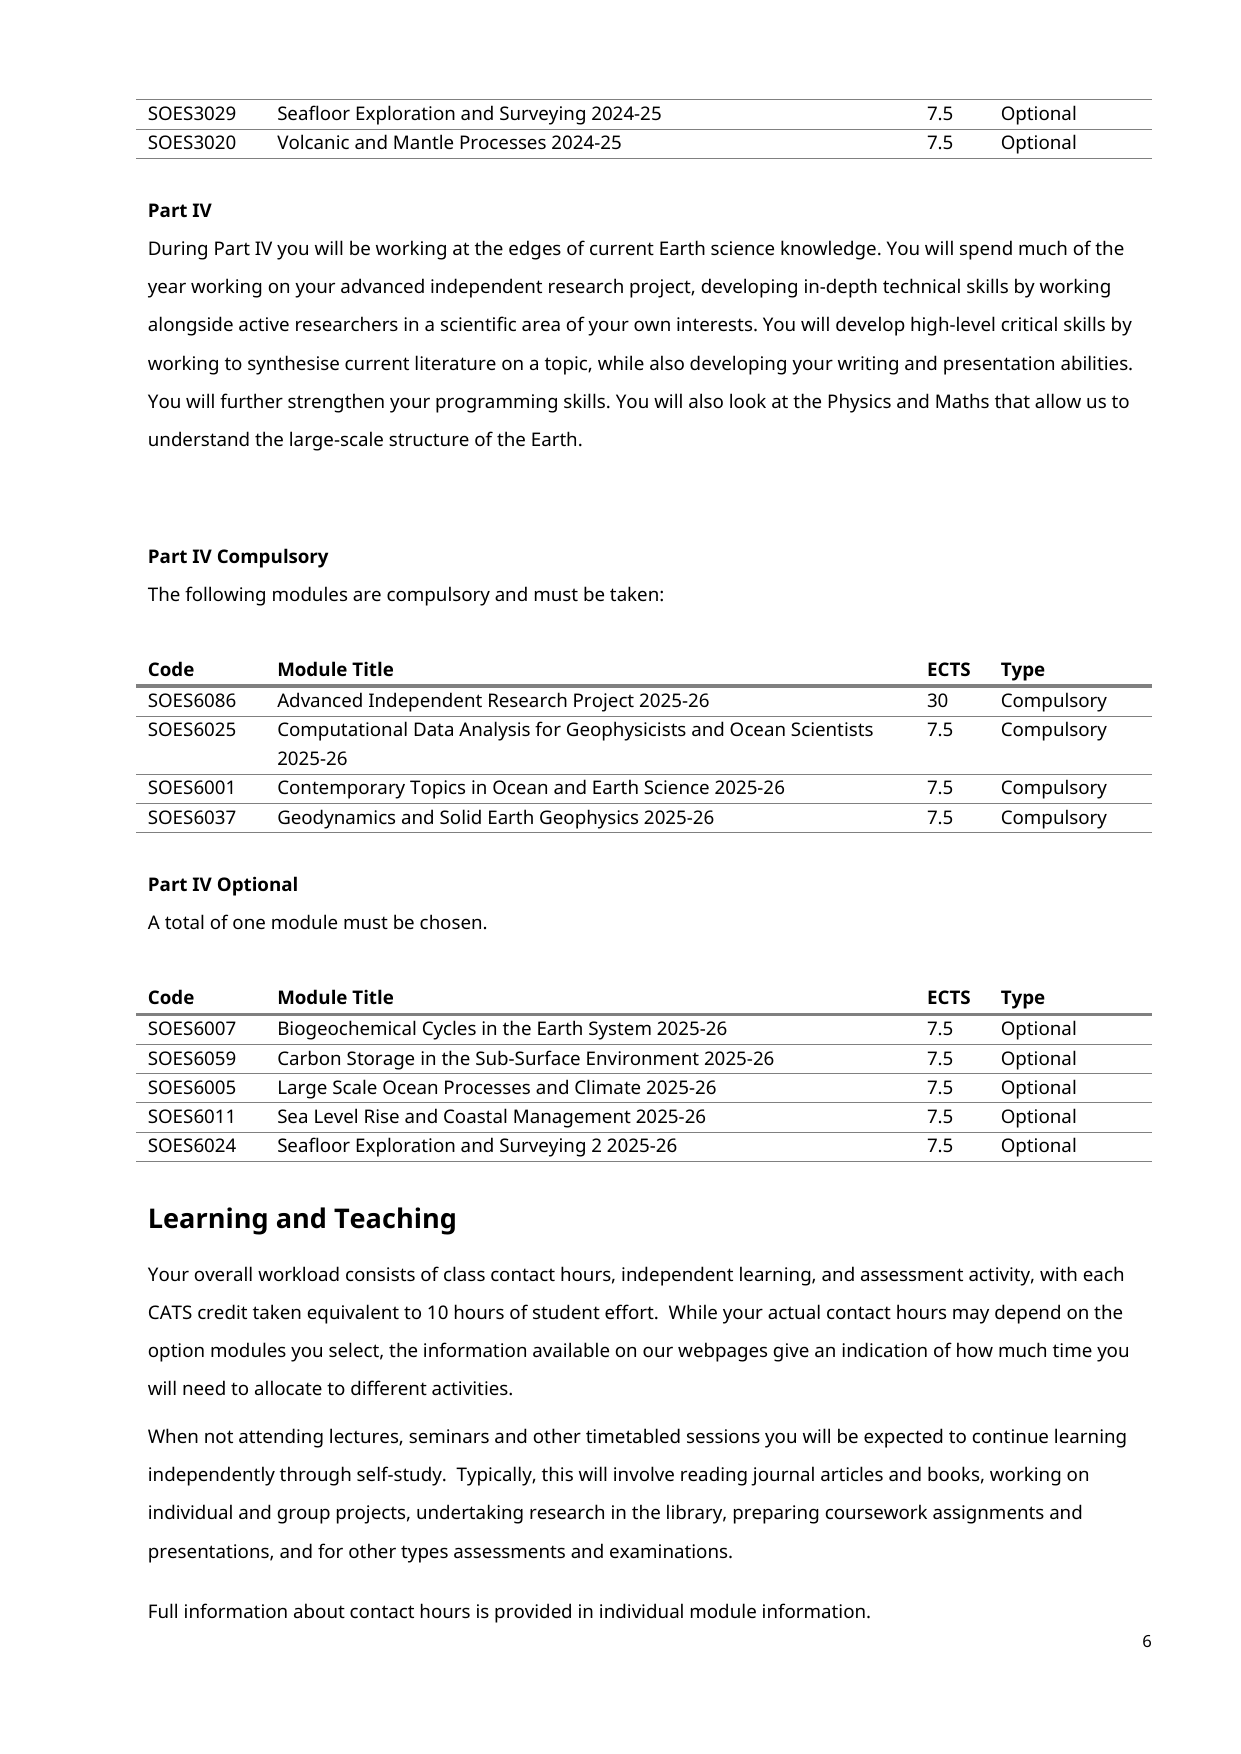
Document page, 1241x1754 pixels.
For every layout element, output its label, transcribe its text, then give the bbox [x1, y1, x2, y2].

table_cell ECTS [916, 656, 989, 684]
table_cell 7.5 [916, 804, 989, 832]
table_cell Seafloor Exploration and Surveying 2024-25 [266, 100, 916, 128]
table_cell 7.5 [916, 1016, 989, 1044]
table_cell SOES6011 [136, 1103, 266, 1132]
table_cell Code [136, 656, 266, 684]
text When not attending lectures, seminars and other timetabled sessions you will be expected to continue learning independently through self-study. Typically, this will involve reading journal articles and books, working on individual and group projects, undertaking research in the library, preparing coursework assignments and presentations, and for other types assessments and examinations. [148, 1423, 1152, 1563]
table_cell Optional [989, 1074, 1152, 1102]
table_cell 7.5 [916, 100, 989, 128]
table_cell Biogeochemical Cycles in the Earth System 2025-26 [266, 1016, 916, 1044]
table_cell Carbon Storage in the Sub-Surface Environment 2025-26 [266, 1045, 916, 1073]
text Your overall workload consists of class contact hours, independent learning, and assessment activity, with each CATS credit taken equivalent to 10 hours of student effort. While your actual contact hours may depend on the option modules you select, the information available on our webpages give an indication of how much time you will need to allocate to different activities. [148, 1261, 1152, 1401]
table_cell Large Scale Ocean Processes and Climate 2025-26 [266, 1074, 916, 1102]
table_cell Part IV During Part IV you will be working at the edges of current Earth science knowledge. You will spend much of the year working on your advanced independent research project, developing in-depth technical skills by working alongside active researchers in a scientific area of your own interests. You will develop high-level critical skills by working to synthesise current literature on a topic, while also developing your writing and presentation abilities. You will further strengthen your programming skills. You will also look at the Physics and Maths that allow us to understand the large-scale structure of the Earth. [136, 159, 1152, 505]
table_cell 7.5 [916, 1103, 989, 1132]
table_cell SOES6005 [136, 1074, 266, 1102]
table_cell Optional [989, 1016, 1152, 1044]
table_cell 7.5 [916, 130, 989, 158]
table_cell Type [989, 656, 1152, 684]
table_cell 30 [916, 688, 989, 716]
table_cell SOES6024 [136, 1133, 266, 1161]
table_cell Volcanic and Mantle Processes 2024-25 [266, 130, 916, 158]
table_cell Code [136, 984, 266, 1012]
table_cell Module Title [266, 984, 916, 1012]
table_cell Optional [989, 1103, 1152, 1132]
table_cell 7.5 [916, 775, 989, 803]
table_cell SOES6007 [136, 1016, 266, 1044]
table_cell Type [989, 984, 1152, 1012]
table_cell 7.5 [916, 1133, 989, 1161]
table_cell Geodynamics and Solid Earth Geophysics 2025-26 [266, 804, 916, 832]
table_cell 7.5 [916, 1074, 989, 1102]
table_cell SOES6025 [136, 717, 266, 774]
table_cell Module Title [266, 656, 916, 684]
table_cell Compulsory [989, 717, 1152, 774]
table_cell Optional [989, 1045, 1152, 1073]
table_cell 7.5 [916, 717, 989, 774]
table_cell Optional [989, 1133, 1152, 1161]
table_cell Part IV Compulsory The following modules are compulsory and must be taken: [136, 505, 1152, 656]
table_cell SOES6037 [136, 804, 266, 832]
table_cell Advanced Independent Research Project 2025-26 [266, 688, 916, 716]
table_cell 7.5 [916, 1045, 989, 1073]
table_cell Compulsory [989, 688, 1152, 716]
subtitle Learning and Teaching [148, 1199, 1152, 1236]
table_cell Sea Level Rise and Coastal Management 2025-26 [266, 1103, 916, 1132]
table_cell SOES3020 [136, 130, 266, 158]
table_cell Optional [989, 100, 1152, 128]
text Full information about contact hours is provided in individual module information. [148, 1598, 1152, 1623]
table_cell SOES3029 [136, 100, 266, 128]
table_cell Compulsory [989, 804, 1152, 832]
table_cell SOES6086 [136, 688, 266, 716]
table_cell Contemporary Topics in Ocean and Earth Science 2025-26 [266, 775, 916, 803]
table_cell Computational Data Analysis for Geophysicists and Ocean Scientists 2025-26 [266, 717, 916, 774]
table_cell Part IV Optional A total of one module must be chosen. [136, 833, 1152, 984]
table_cell SOES6001 [136, 775, 266, 803]
table_cell Compulsory [989, 775, 1152, 803]
table_cell Optional [989, 130, 1152, 158]
table_cell ECTS [916, 984, 989, 1012]
table_cell SOES6059 [136, 1045, 266, 1073]
table_cell Seafloor Exploration and Surveying 2 2025-26 [266, 1133, 916, 1161]
